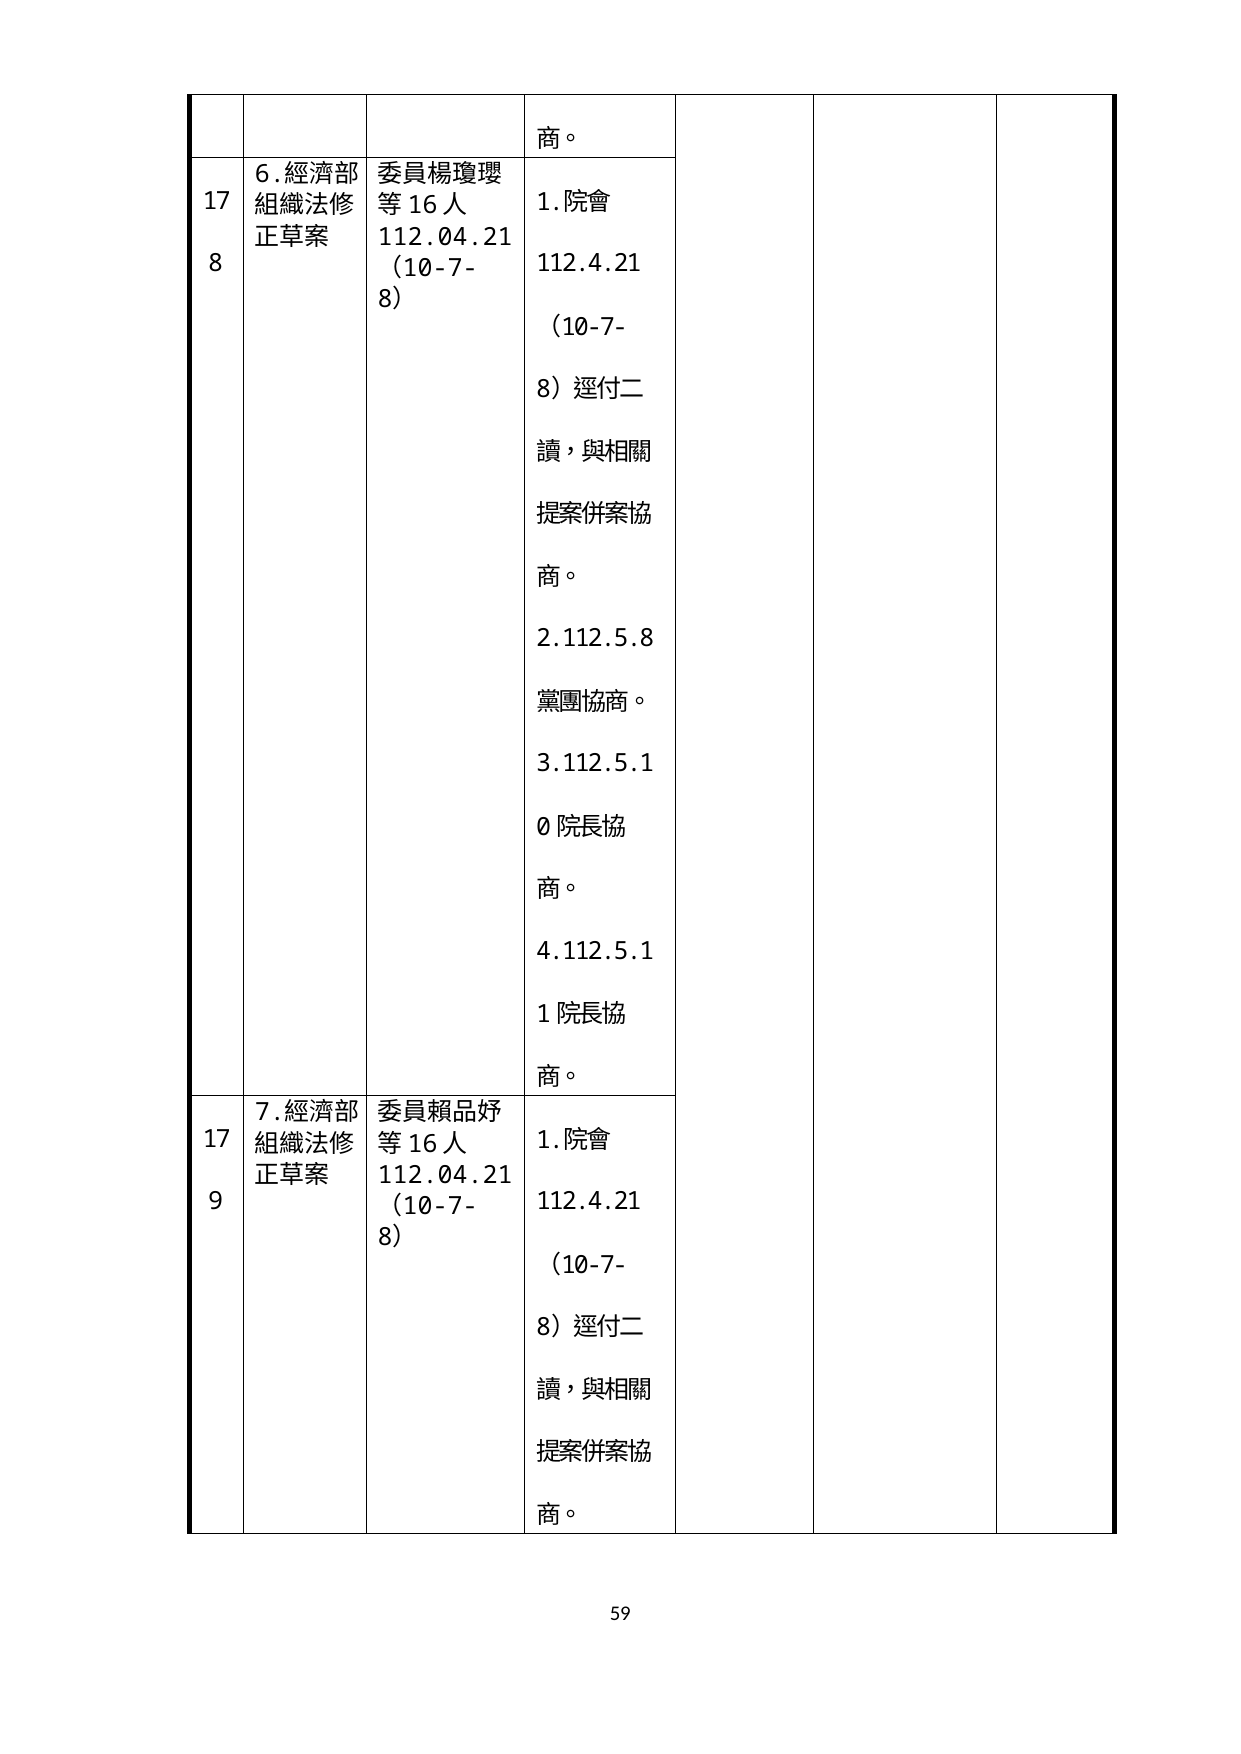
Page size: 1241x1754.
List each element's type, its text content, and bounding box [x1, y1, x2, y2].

table_cell 1.院會112.4.21 （10-7-8）逕付二讀，與相關提案併案協商。 [525, 1096, 675, 1533]
table_cell [367, 95, 524, 157]
table_cell 商。 [525, 95, 675, 157]
table_cell 179 [192, 1096, 243, 1533]
table_cell [676, 95, 813, 1533]
table_cell 7.經濟部組織法修正草案 [244, 1096, 366, 1533]
table_cell 委員楊瓊瓔等16人 112.04.21 （10-7-8） [367, 158, 524, 1095]
table_cell 6.經濟部組織法修正草案 [244, 158, 366, 1095]
table_cell 委員賴品妤等16人 112.04.21 （10-7-8） [367, 1096, 524, 1533]
table_cell [192, 95, 243, 157]
table_cell 1.院會112.4.21 （10-7-8）逕付二讀，與相關提案併案協商。 2.112.5.8黨團協商。 3.112.5.10院長協商。 4.112.5.11院長協商。 [525, 158, 675, 1095]
table_cell [997, 95, 1112, 1533]
table_cell 178 [192, 158, 243, 1095]
table_cell [244, 95, 366, 157]
table_cell [814, 95, 996, 1533]
